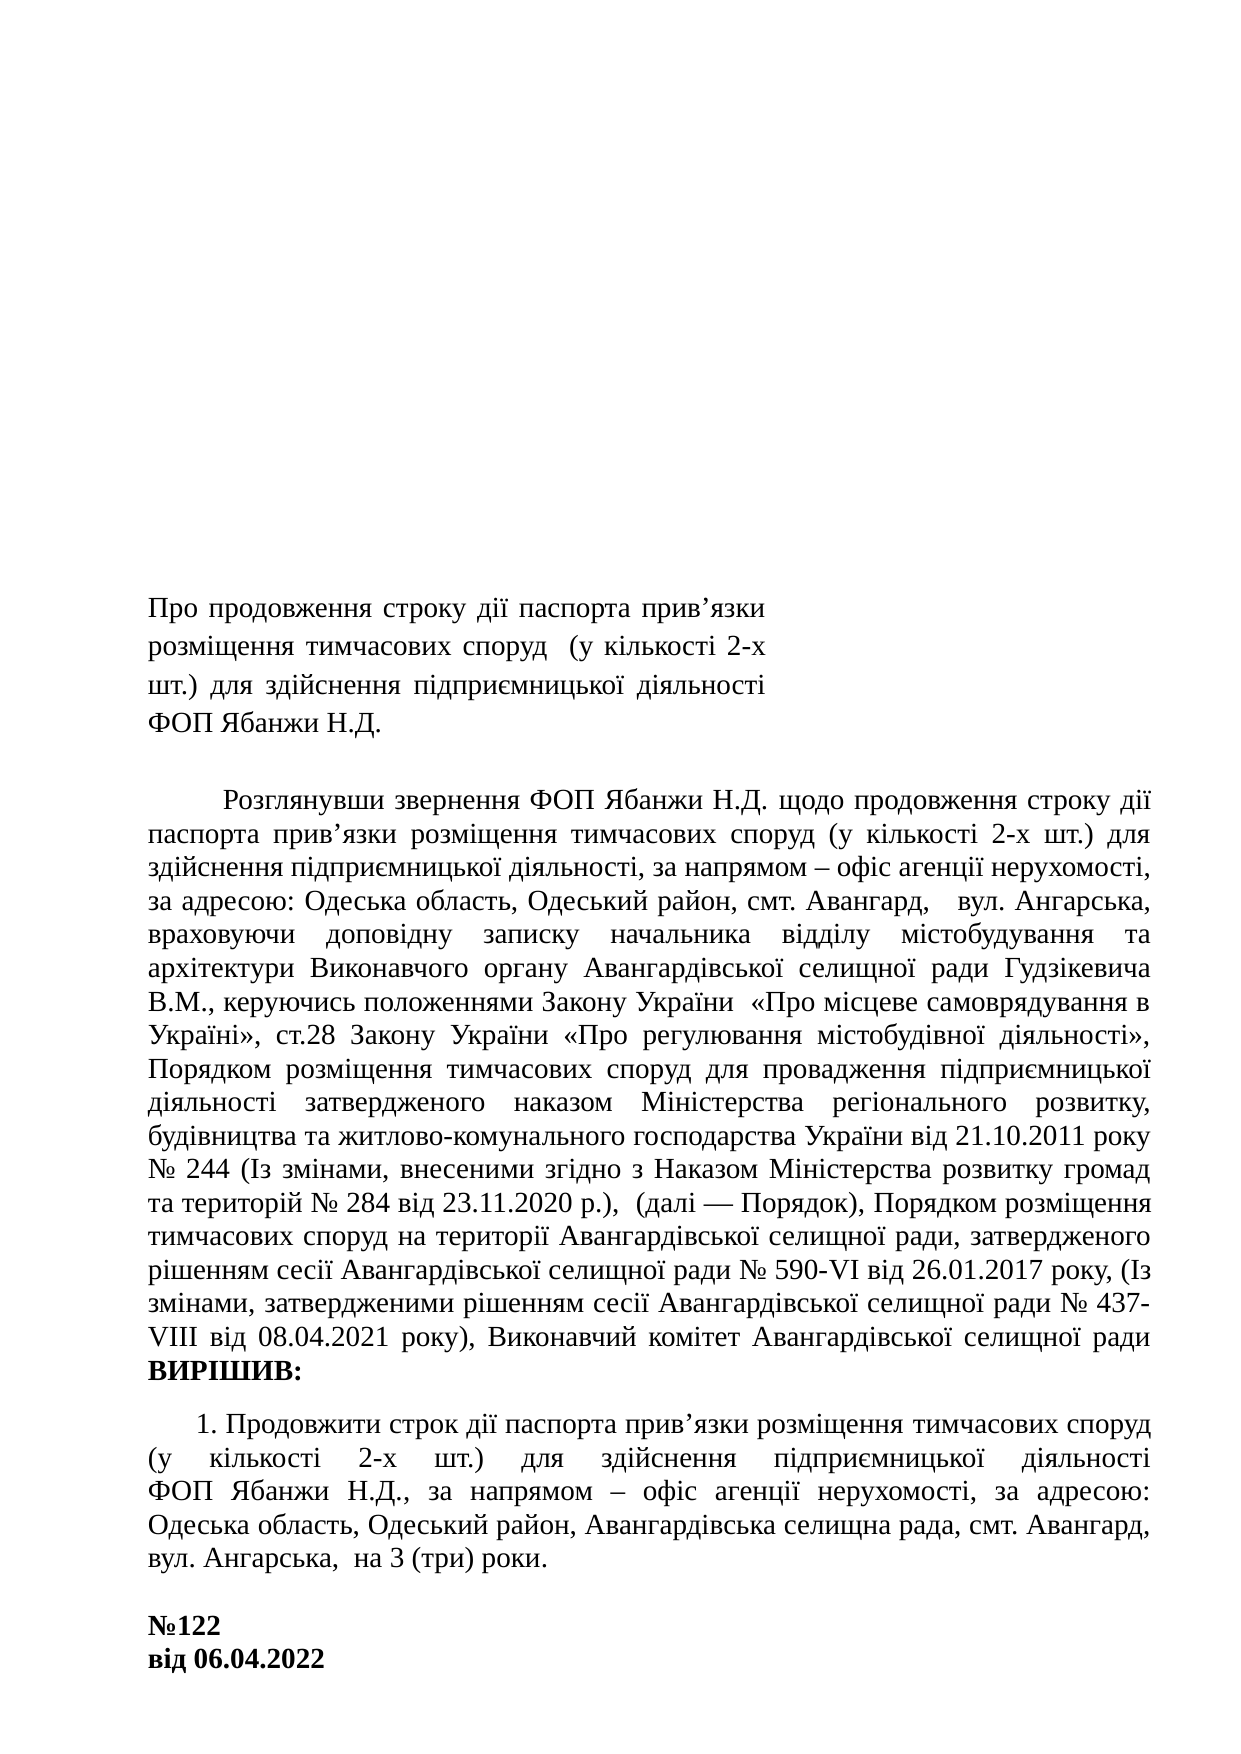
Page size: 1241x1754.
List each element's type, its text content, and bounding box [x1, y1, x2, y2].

text від 06.04.2022 [148, 1641, 1152, 1675]
text 1. Продовжити строк дії паспорта прив’язки розміщення тимчасових споруд (у кількості 2-х шт.) для здійснення підприємницької діяльності ФОП Ябанжи Н.Д., за напрямом – офіс агенції нерухомості, за адресою: Одеська область, Одеський район, Авангардівська селищна рада, смт. Авангард, вул. Ангарська, на 3 (три) роки. [148, 1406, 1152, 1574]
text №122 [148, 1608, 1152, 1641]
text Розглянувши звернення ФОП Ябанжи Н.Д. щодо продовження строку дії паспорта прив’язки розміщення тимчасових споруд (у кількості 2-х шт.) для здійснення підприємницької діяльності, за напрямом – офіс агенції нерухомості, за адресою: Одеська область, Одеський район, смт. Авангард, вул. Ангарська, враховуючи доповідну записку начальника відділу містобудування та архітектури Виконавчого органу Авангардівської селищної ради Гудзікевича В.М., керуючись положеннями Закону України «Про місцеве самоврядування в Україні», ст.28 Закону України «Про регулювання містобудівної діяльності», Порядком розміщення тимчасових споруд для провадження підприємницької діяльності затвердженого наказом Міністерства регіонального розвитку, будівництва та житлово-комунального господарства України від 21.10.2011 року № 244 (Із змінами, внесеними згідно з Наказом Міністерства розвитку громад та територій № 284 від 23.11.2020 р.), (далі — Порядок), Порядком розміщення тимчасових споруд на території Авангардівської селищної ради, затвердженого рішенням сесії Авангардівської селищної ради № 590-VI від 26.01.2017 року, (Із змінами, затвердженими рішенням сесії Авангардівської селищної ради № 437-VІІI від 08.04.2021 року), Виконавчий комітет Авангардівської селищної ради ВИРІШИВ: [148, 782, 1152, 1386]
text Про продовження строку дії паспорта прив’язки розміщення тимчасових споруд (у кількості 2-х шт.) для здійснення підприємницької діяльності ФОП Ябанжи Н.Д. [148, 590, 766, 739]
